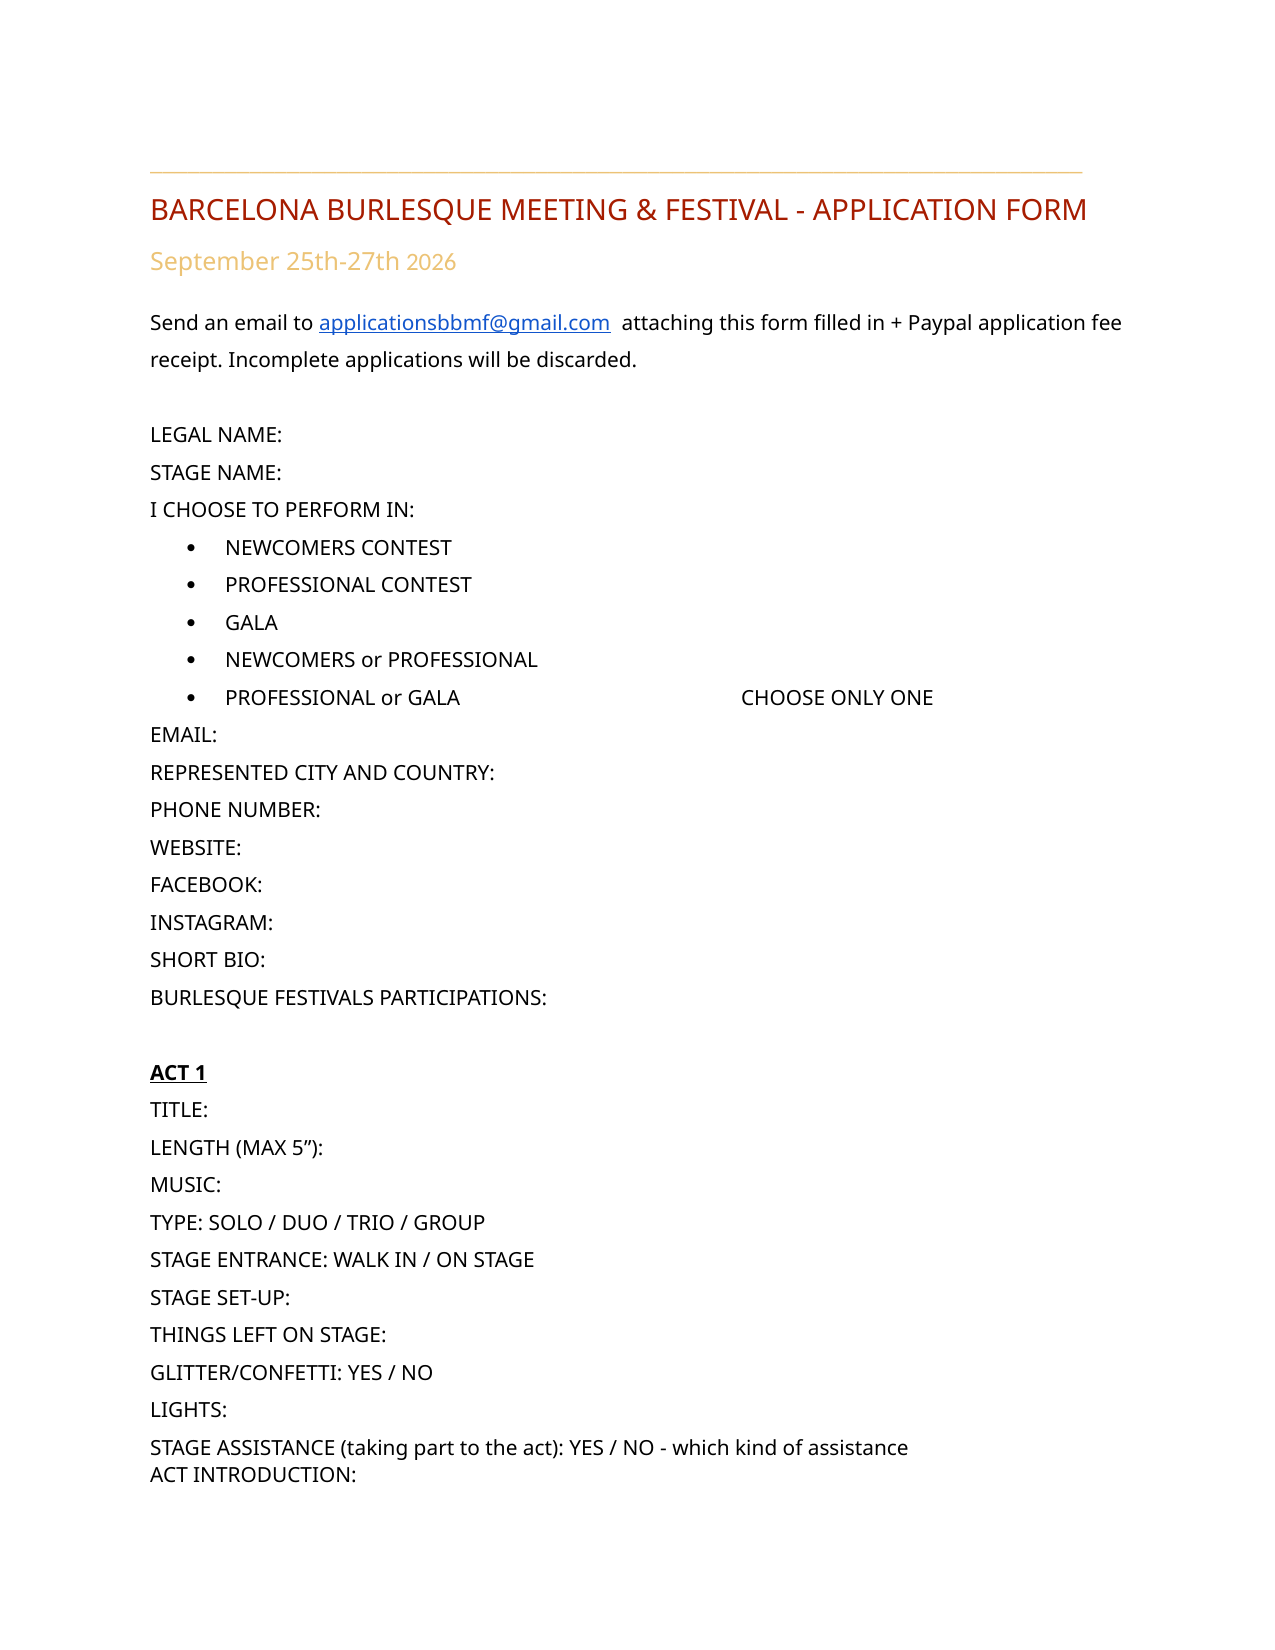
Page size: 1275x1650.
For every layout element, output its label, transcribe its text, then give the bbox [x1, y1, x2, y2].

text September 25th-27th 2026 [150, 250, 1125, 275]
list PROFESSIONAL or GALA CHOOSE ONLY ONE [187, 675, 1125, 712]
text EMAIL: [150, 712, 1125, 750]
text BARCELONA BURLESQUE MEETING & FESTIVAL - APPLICATION FORM [448, 200, 1125, 225]
text REPRESENTED CITY AND COUNTRY: [150, 750, 1125, 787]
list PROFESSIONAL CONTEST [187, 562, 1125, 600]
text LIGHTS: [150, 1387, 1125, 1425]
text FACEBOOK: [150, 862, 1125, 900]
text ___________________________________________________________________________ [150, 150, 1125, 175]
list NEWCOMERS or PROFESSIONAL [187, 637, 1125, 675]
text Send an email to applicationsbbmf@gmail.com attaching this form filled in + Paypal application fee receipt. Incomplete applications will be discarded. [150, 300, 1125, 375]
text THINGS LEFT ON STAGE: [150, 1312, 1125, 1350]
text WEBSITE: [150, 825, 1125, 862]
text STAGE SET-UP: [150, 1275, 1125, 1312]
text GLITTER/CONFETTI: YES / NO [150, 1350, 1125, 1387]
text PHONE NUMBER: [150, 787, 1125, 825]
list NEWCOMERS CONTEST [187, 525, 1125, 562]
text ACT 1 [150, 1050, 1125, 1087]
text TITLE: [150, 1087, 1125, 1125]
text ACT INTRODUCTION: [150, 1462, 1125, 1487]
text I CHOOSE TO PERFORM IN: [150, 487, 1125, 525]
text STAGE NAME: [150, 450, 1125, 487]
text MUSIC: [150, 1162, 1125, 1200]
text LENGTH (MAX 5”): [150, 1125, 1125, 1162]
text STAGE ENTRANCE: WALK IN / ON STAGE [150, 1237, 1125, 1275]
text SHORT BIO: [150, 937, 1125, 975]
list GALA [187, 600, 1125, 637]
text STAGE ASSISTANCE (taking part to the act): YES / NO - which kind of assistance [150, 1425, 1125, 1462]
text TYPE: SOLO / DUO / TRIO / GROUP [150, 1200, 1125, 1237]
text BARCELONA BURLESQUE MEETING & FESTIVAL - APPLICATION FORM [150, 200, 448, 225]
text LEGAL NAME: [150, 412, 1125, 450]
text BURLESQUE FESTIVALS PARTICIPATIONS: [150, 975, 1125, 1012]
text INSTAGRAM: [150, 900, 1125, 937]
